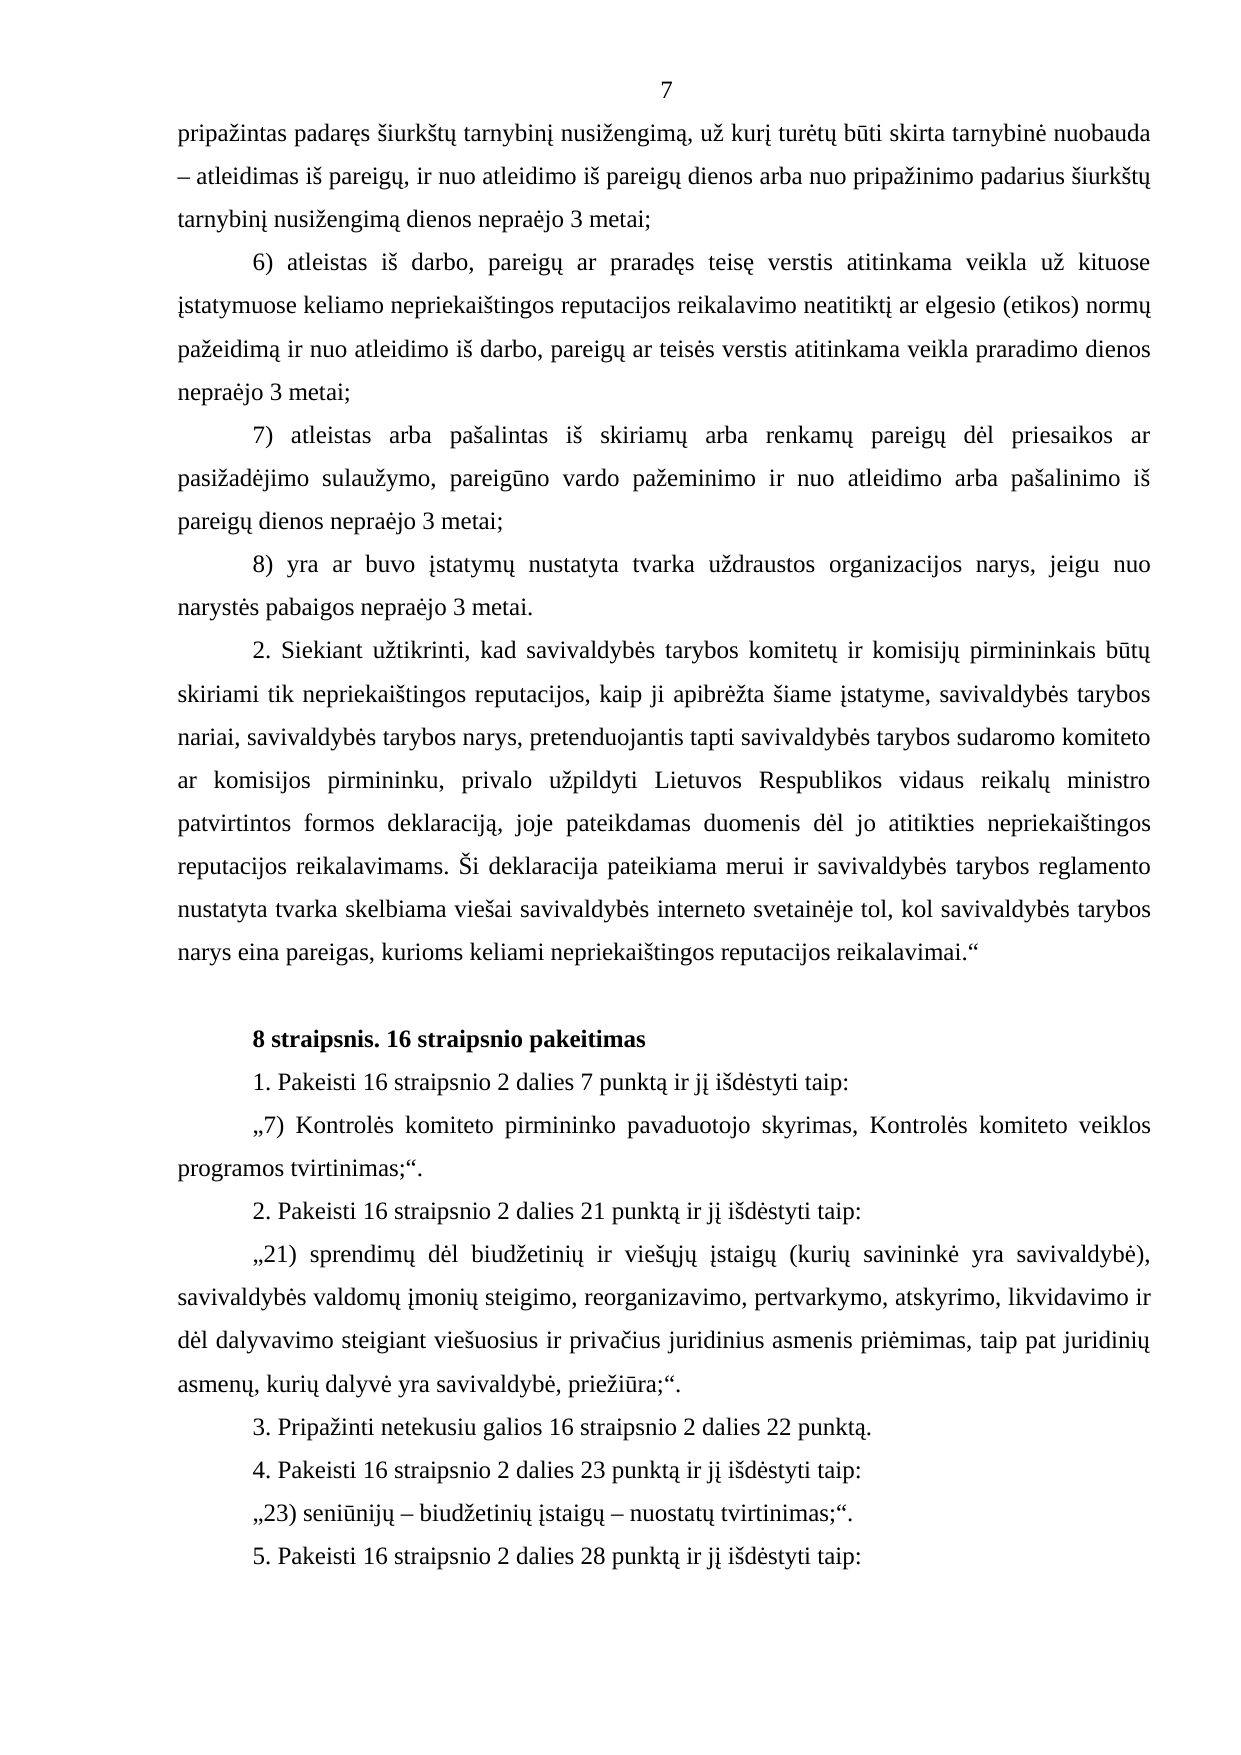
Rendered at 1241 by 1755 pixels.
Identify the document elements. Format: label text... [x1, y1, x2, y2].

text „7) Kontrolės komiteto pirmininko pavaduotojo skyrimas, Kontrolės komiteto veiklos programos tvirtinimas;“. [177, 1110, 1152, 1182]
text „23) seniūnijų – biudžetinių įstaigų – nuostatų tvirtinimas;“. [177, 1498, 1152, 1527]
text 7) atleistas arba pašalintas iš skiriamų arba renkamų pareigų dėl priesaikos ar pasižadėjimo sulaužymo, pareigūno vardo pažeminimo ir nuo atleidimo arba pašalinimo iš pareigų dienos nepraėjo 3 metai; [177, 420, 1152, 535]
text 8) yra ar buvo įstatymų nustatyta tvarka uždraustos organizacijos narys, jeigu nuo narystės pabaigos nepraėjo 3 metai. [177, 549, 1152, 621]
text 5. Pakeisti 16 straipsnio 2 dalies 28 punktą ir jį išdėstyti taip: [177, 1541, 1152, 1570]
text 1. Pakeisti 16 straipsnio 2 dalies 7 punktą ir jį išdėstyti taip: [177, 1067, 1152, 1096]
text 6) atleistas iš darbo, pareigų ar praradęs teisę verstis atitinkama veikla už kituose įstatymuose keliamo nepriekaištingos reputacijos reikalavimo neatitiktį ar elgesio (etikos) normų pažeidimą ir nuo atleidimo iš darbo, pareigų ar teisės verstis atitinkama veikla praradimo dienos nepraėjo 3 metai; [177, 247, 1152, 406]
text 4. Pakeisti 16 straipsnio 2 dalies 23 punktą ir jį išdėstyti taip: [177, 1455, 1152, 1484]
text „21) sprendimų dėl biudžetinių ir viešųjų įstaigų (kurių savininkė yra savivaldybė), savivaldybės valdomų įmonių steigimo, reorganizavimo, pertvarkymo, atskyrimo, likvidavimo ir dėl dalyvavimo steigiant viešuosius ir privačius juridinius asmenis priėmimas, taip pat juridinių asmenų, kurių dalyvė yra savivaldybė, priežiūra;“. [177, 1239, 1152, 1397]
text 8 straipsnis. 16 straipsnio pakeitimas [177, 1024, 1152, 1052]
text 2. Siekiant užtikrinti, kad savivaldybės tarybos komitetų ir komisijų pirmininkais būtų skiriami tik nepriekaištingos reputacijos, kaip ji apibrėžta šiame įstatyme, savivaldybės tarybos nariai, savivaldybės tarybos narys, pretenduojantis tapti savivaldybės tarybos sudaromo komiteto ar komisijos pirmininku, privalo užpildyti Lietuvos Respublikos vidaus reikalų ministro patvirtintos formos deklaraciją, joje pateikdamas duomenis dėl jo atitikties nepriekaištingos reputacijos reikalavimams. Ši deklaracija pateikiama merui ir savivaldybės tarybos reglamento nustatyta tvarka skelbiama viešai savivaldybės interneto svetainėje tol, kol savivaldybės tarybos narys eina pareigas, kurioms keliami nepriekaištingos reputacijos reikalavimai.“ [177, 636, 1152, 966]
text 3. Pripažinti netekusiu galios 16 straipsnio 2 dalies 22 punktą. [177, 1412, 1152, 1441]
text 2. Pakeisti 16 straipsnio 2 dalies 21 punktą ir jį išdėstyti taip: [177, 1196, 1152, 1225]
text pripažintas padaręs šiurkštų tarnybinį nusižengimą, už kurį turėtų būti skirta tarnybinė nuobauda – atleidimas iš pareigų, ir nuo atleidimo iš pareigų dienos arba nuo pripažinimo padarius šiurkštų tarnybinį nusižengimą dienos nepraėjo 3 metai; [177, 118, 1152, 233]
